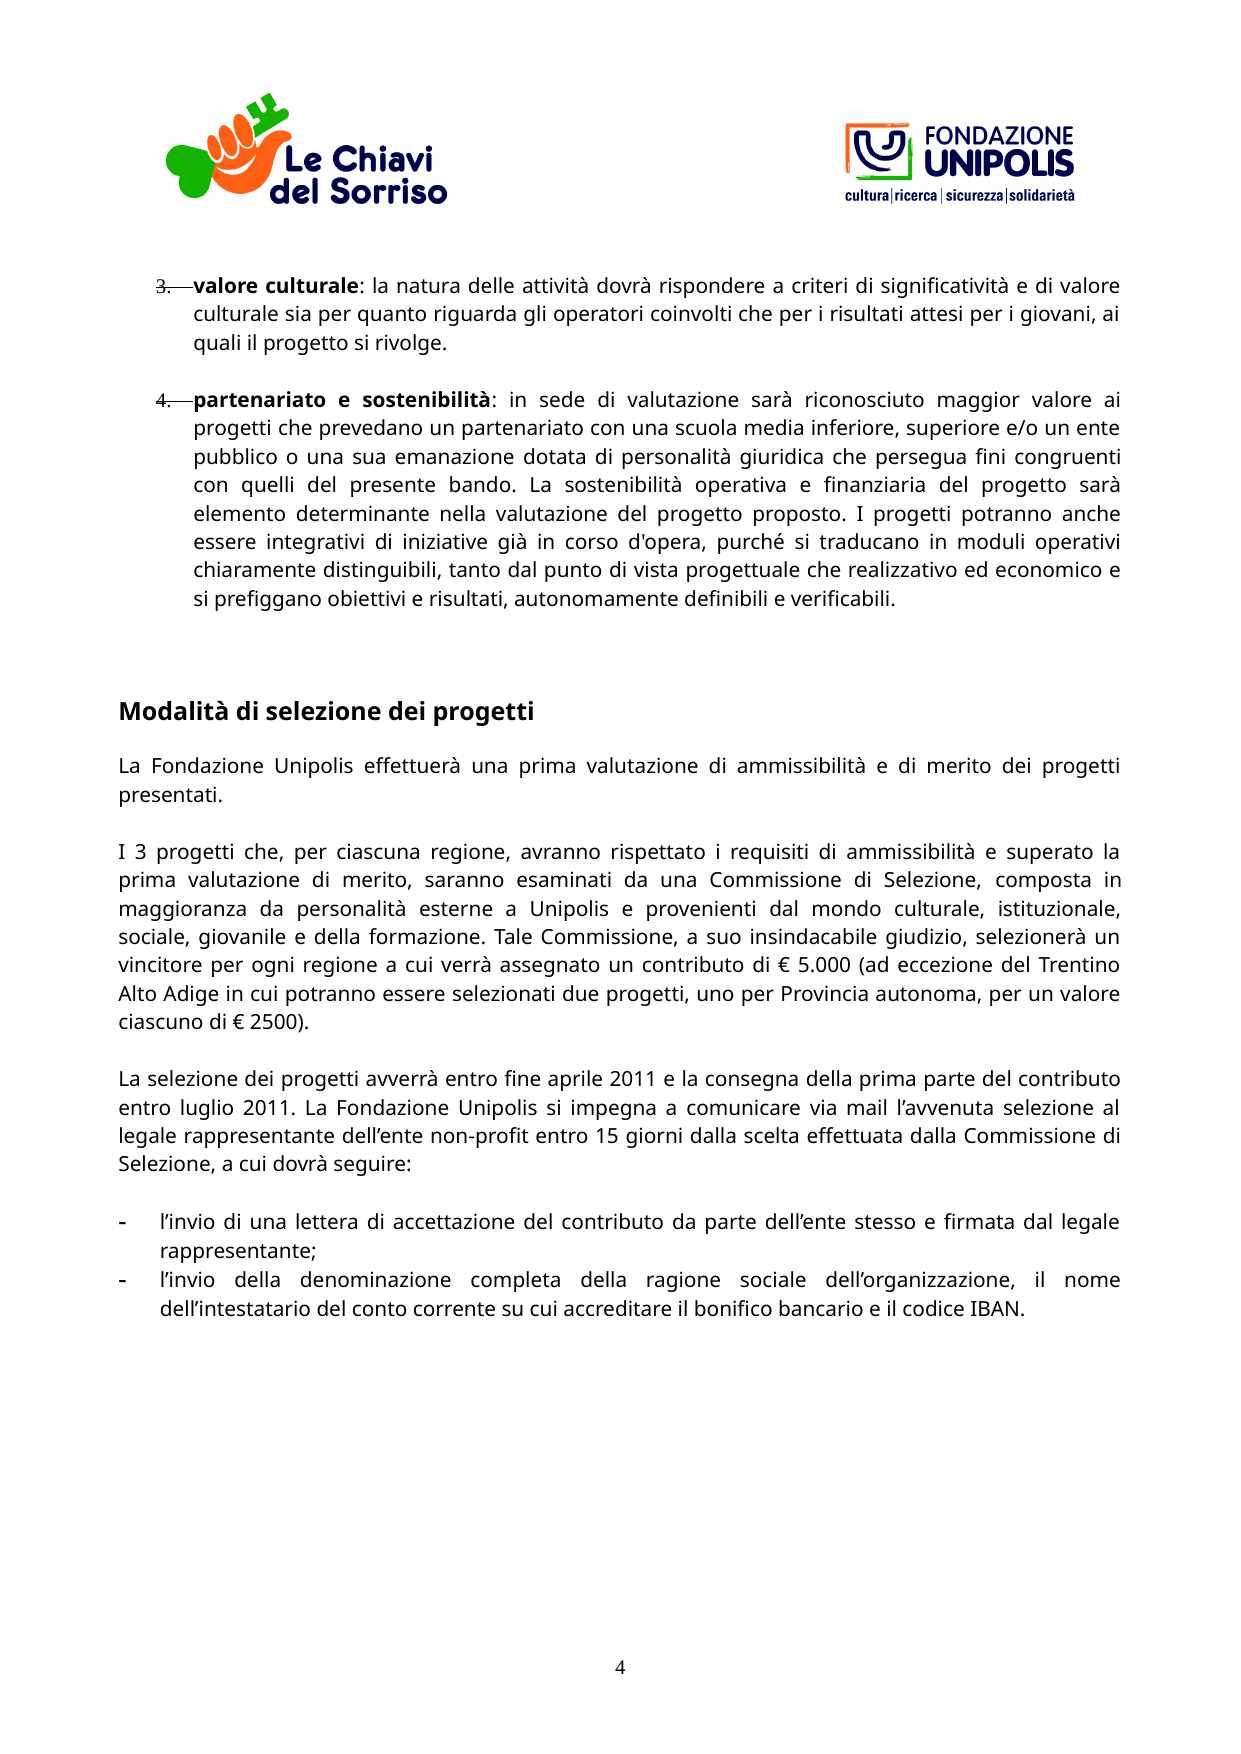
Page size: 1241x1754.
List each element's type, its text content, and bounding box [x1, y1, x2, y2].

list valore culturale: la natura delle attività dovrà rispondere a criteri di significatività e di valore culturale sia per quanto riguarda gli operatori coinvolti che per i risultati attesi per i giovani, ai quali il progetto si rivolge. [156, 271, 1122, 356]
list l’invio della denominazione completa della ragione sociale dell’organizzazione, il nome dell’intestatario del conto corrente su cui accreditare il bonifico bancario e il codice IBAN. [118, 1264, 1122, 1322]
text Modalità di selezione dei progetti [118, 693, 1122, 727]
text La Fondazione Unipolis effettuerà una prima valutazione di ammissibilità e di merito dei progetti presentati. [118, 751, 1122, 808]
text La selezione dei progetti avverrà entro fine aprile 2011 e la consegna della prima parte del contributo entro luglio 2011. La Fondazione Unipolis si impegna a comunicare via mail l’avvenuta selezione al legale rappresentante dell’ente non-profit entro 15 giorni dalla scelta effettuata dalla Commissione di Selezione, a cui dovrà seguire: [118, 1064, 1122, 1178]
list partenariato e sostenibilità: in sede di valutazione sarà riconosciuto maggior valore ai progetti che prevedano un partenariato con una scuola media inferiore, superiore e/o un ente pubblico o una sua emanazione dotata di personalità giuridica che persegua fini congruenti con quelli del presente bando. La sostenibilità operativa e finanziaria del progetto sarà elemento determinante nella valutazione del progetto proposto. I progetti potranno anche essere integrativi di iniziative già in corso d'opera, purché si traducano in moduli operativi chiaramente distinguibili, tanto dal punto di vista progettuale che realizzativo ed economico e si prefiggano obiettivi e risultati, autonomamente definibili e verificabili. [156, 385, 1122, 612]
list l’invio di una lettera di accettazione del contributo da parte dell’ente stesso e firmata dal legale rappresentante; [118, 1206, 1122, 1264]
text I 3 progetti che, per ciascuna regione, avranno rispettato i requisiti di ammissibilità e superato la prima valutazione di merito, saranno esaminati da una Commissione di Selezione, composta in maggioranza da personalità esterne a Unipolis e provenienti dal mondo culturale, istituzionale, sociale, giovanile e della formazione. Tale Commissione, a suo insindacabile giudizio, selezionerà un vincitore per ogni regione a cui verrà assegnato un contributo di € 5.000 (ad eccezione del Trentino Alto Adige in cui potranno essere selezionati due progetti, uno per Provincia autonoma, per un valore ciascuno di € 2500). [118, 837, 1122, 1036]
picture [118, 75, 1122, 219]
